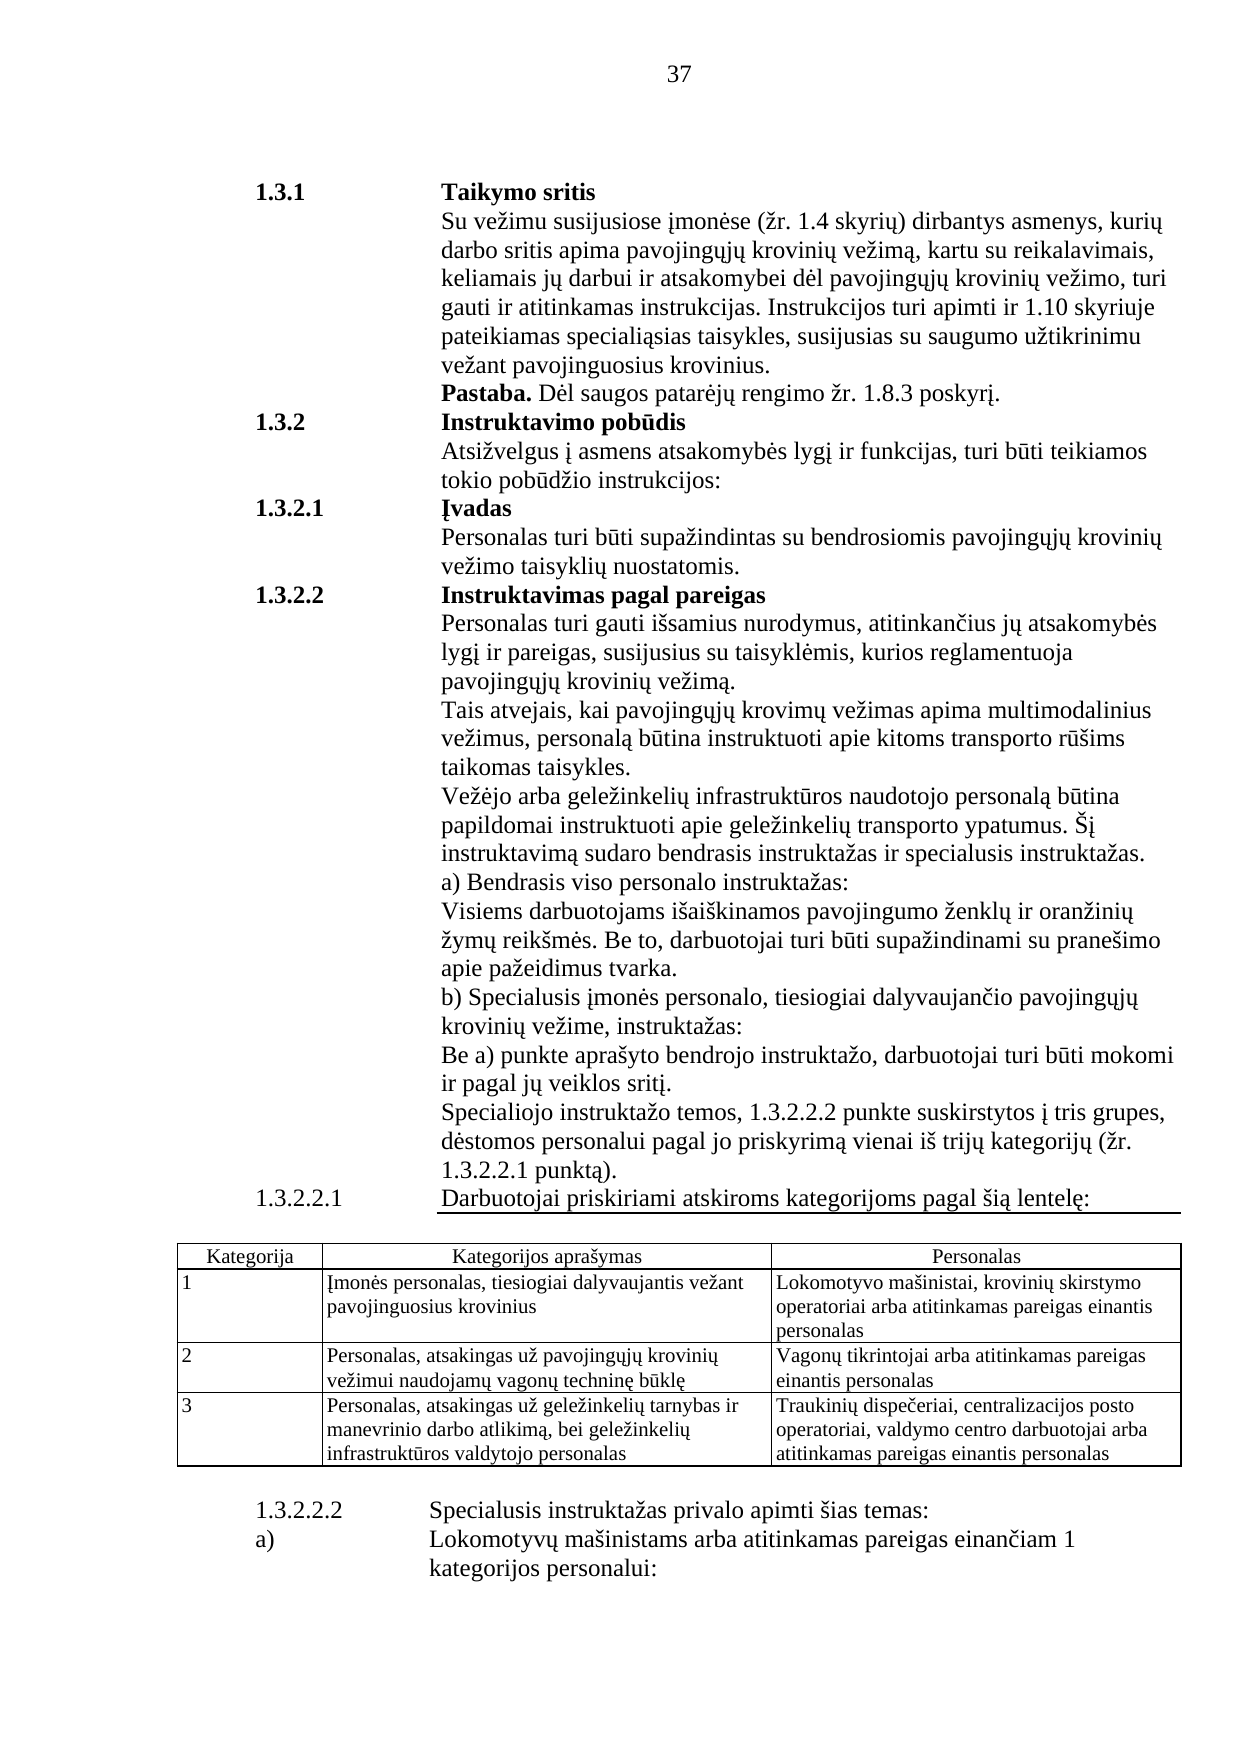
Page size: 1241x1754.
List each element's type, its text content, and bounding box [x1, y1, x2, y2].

table_cell [177, 1040, 437, 1097]
table_cell [1181, 1553, 1224, 1582]
table_cell [177, 522, 437, 580]
table_cell 1.3.2.2 [177, 580, 437, 695]
table_cell [177, 867, 181, 896]
table_cell Įmonės personalas, tiesiogiai dalyvaujantis vežant pavojinguosius krovinius [323, 1270, 771, 1342]
table_cell [177, 1097, 437, 1183]
table_cell 2 [178, 1343, 322, 1392]
table_cell [177, 982, 437, 1040]
table_cell 1 [178, 1270, 322, 1342]
table_cell [177, 695, 437, 781]
table_cell 3 [178, 1393, 322, 1465]
table_cell 1.3.2 [177, 407, 181, 436]
table_cell [177, 896, 437, 982]
table_cell [432, 867, 437, 896]
table_cell a) [177, 1524, 425, 1582]
table_cell 1.3.2 [432, 407, 437, 436]
table_cell 1.3.1 [177, 177, 437, 407]
table_cell [1176, 1553, 1181, 1582]
table_cell [177, 781, 437, 867]
table_cell [177, 436, 437, 493]
table_cell 1.3.2.1 [432, 494, 437, 522]
